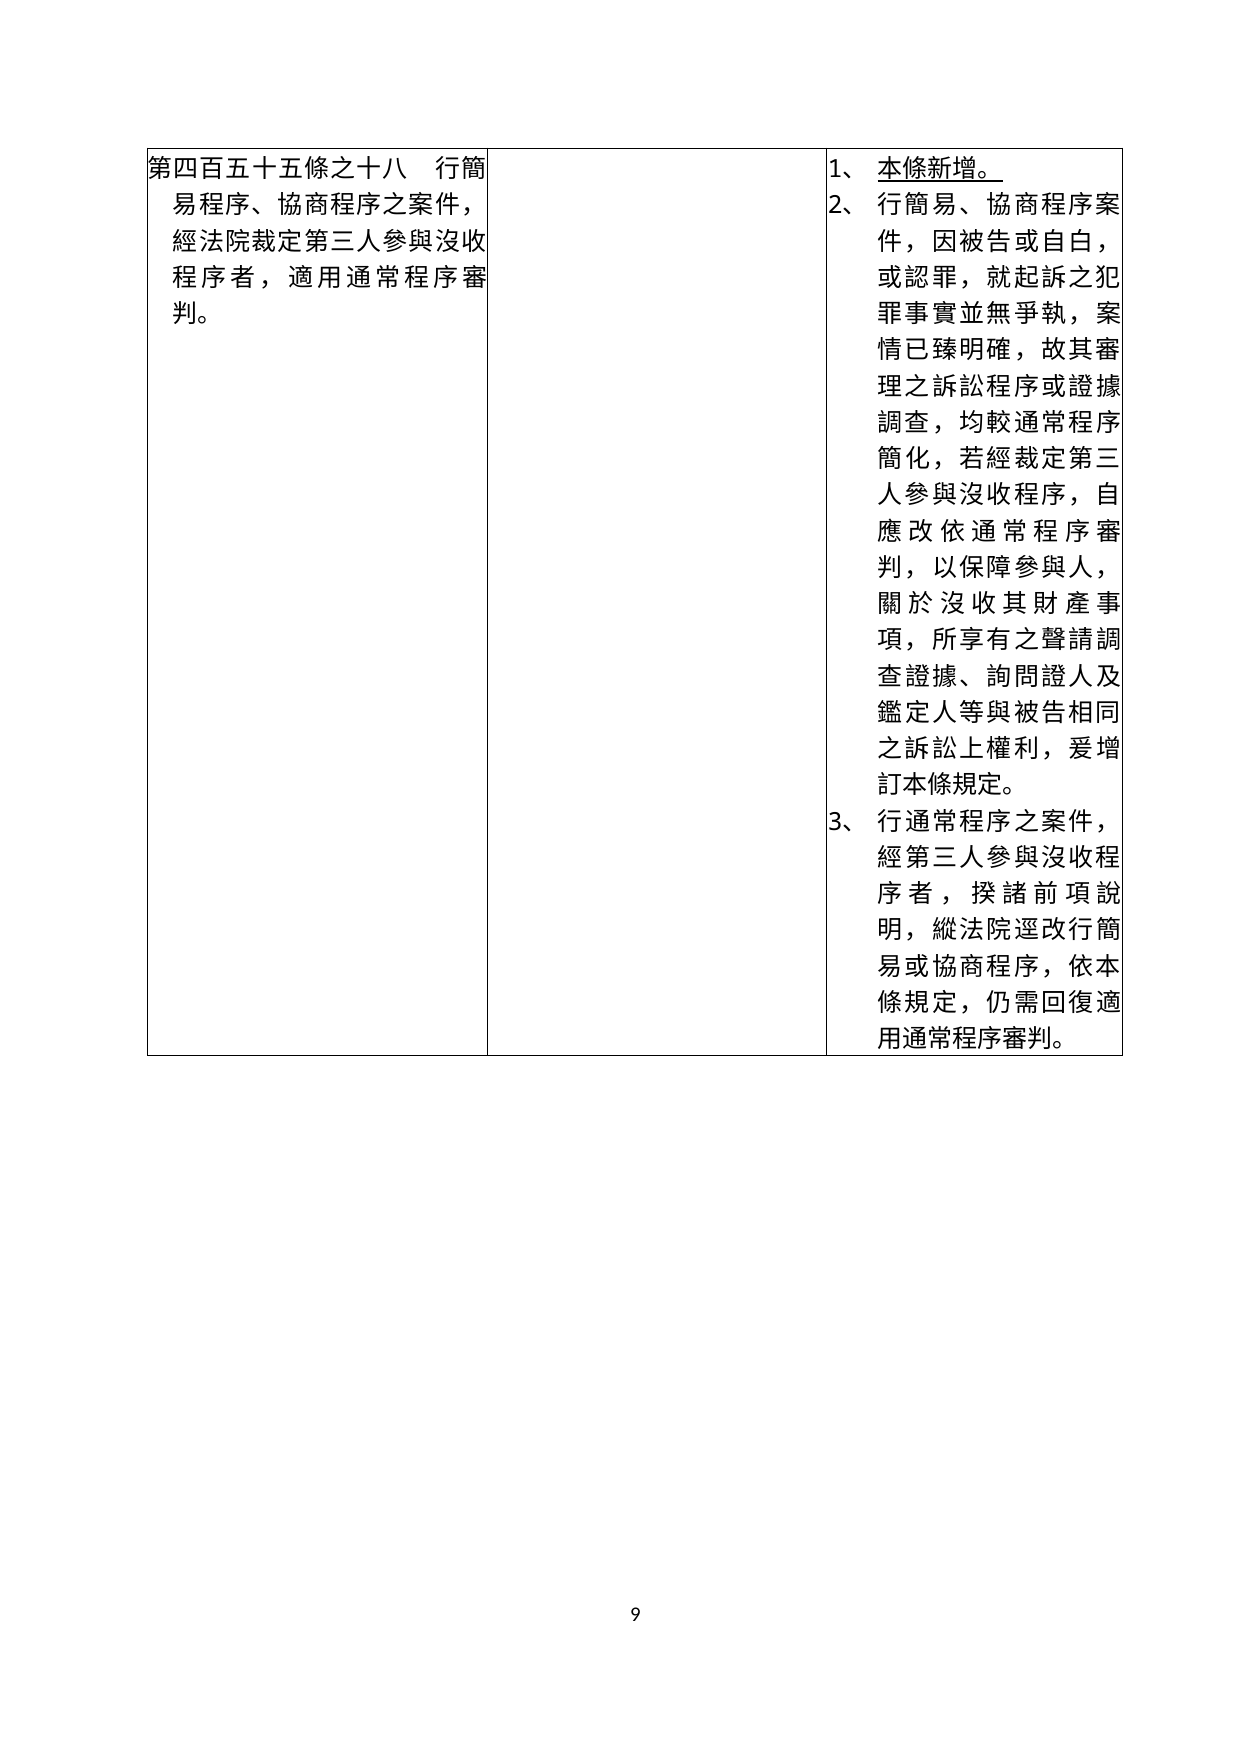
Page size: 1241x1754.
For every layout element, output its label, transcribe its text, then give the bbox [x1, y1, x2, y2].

table_cell 本條新增。 行簡易、協商程序案件，因被告或自白，或認罪，就起訴之犯罪事實並無爭執，案情已臻明確，故其審理之訴訟程序或證據調查，均較通常程序簡化，若經裁定第三人參與沒收程序，自應改依通常程序審判，以保障參與人，關於沒收其財產事項，所享有之聲請調查證據、詢問證人及鑑定人等與被告相同之訴訟上權利，爰增訂本條規定。 行通常程序之案件，經第三人參與沒收程序者，揆諸前項說明，縱法院逕改行簡易或協商程序，依本條規定，仍需回復適用通常程序審判。 [827, 149, 1122, 1055]
table_cell 第四百五十五條之十八 行簡易程序、協商程序之案件，經法院裁定第三人參與沒收程序者，適用通常程序審判。 [148, 149, 487, 1055]
table_cell [488, 149, 826, 1055]
